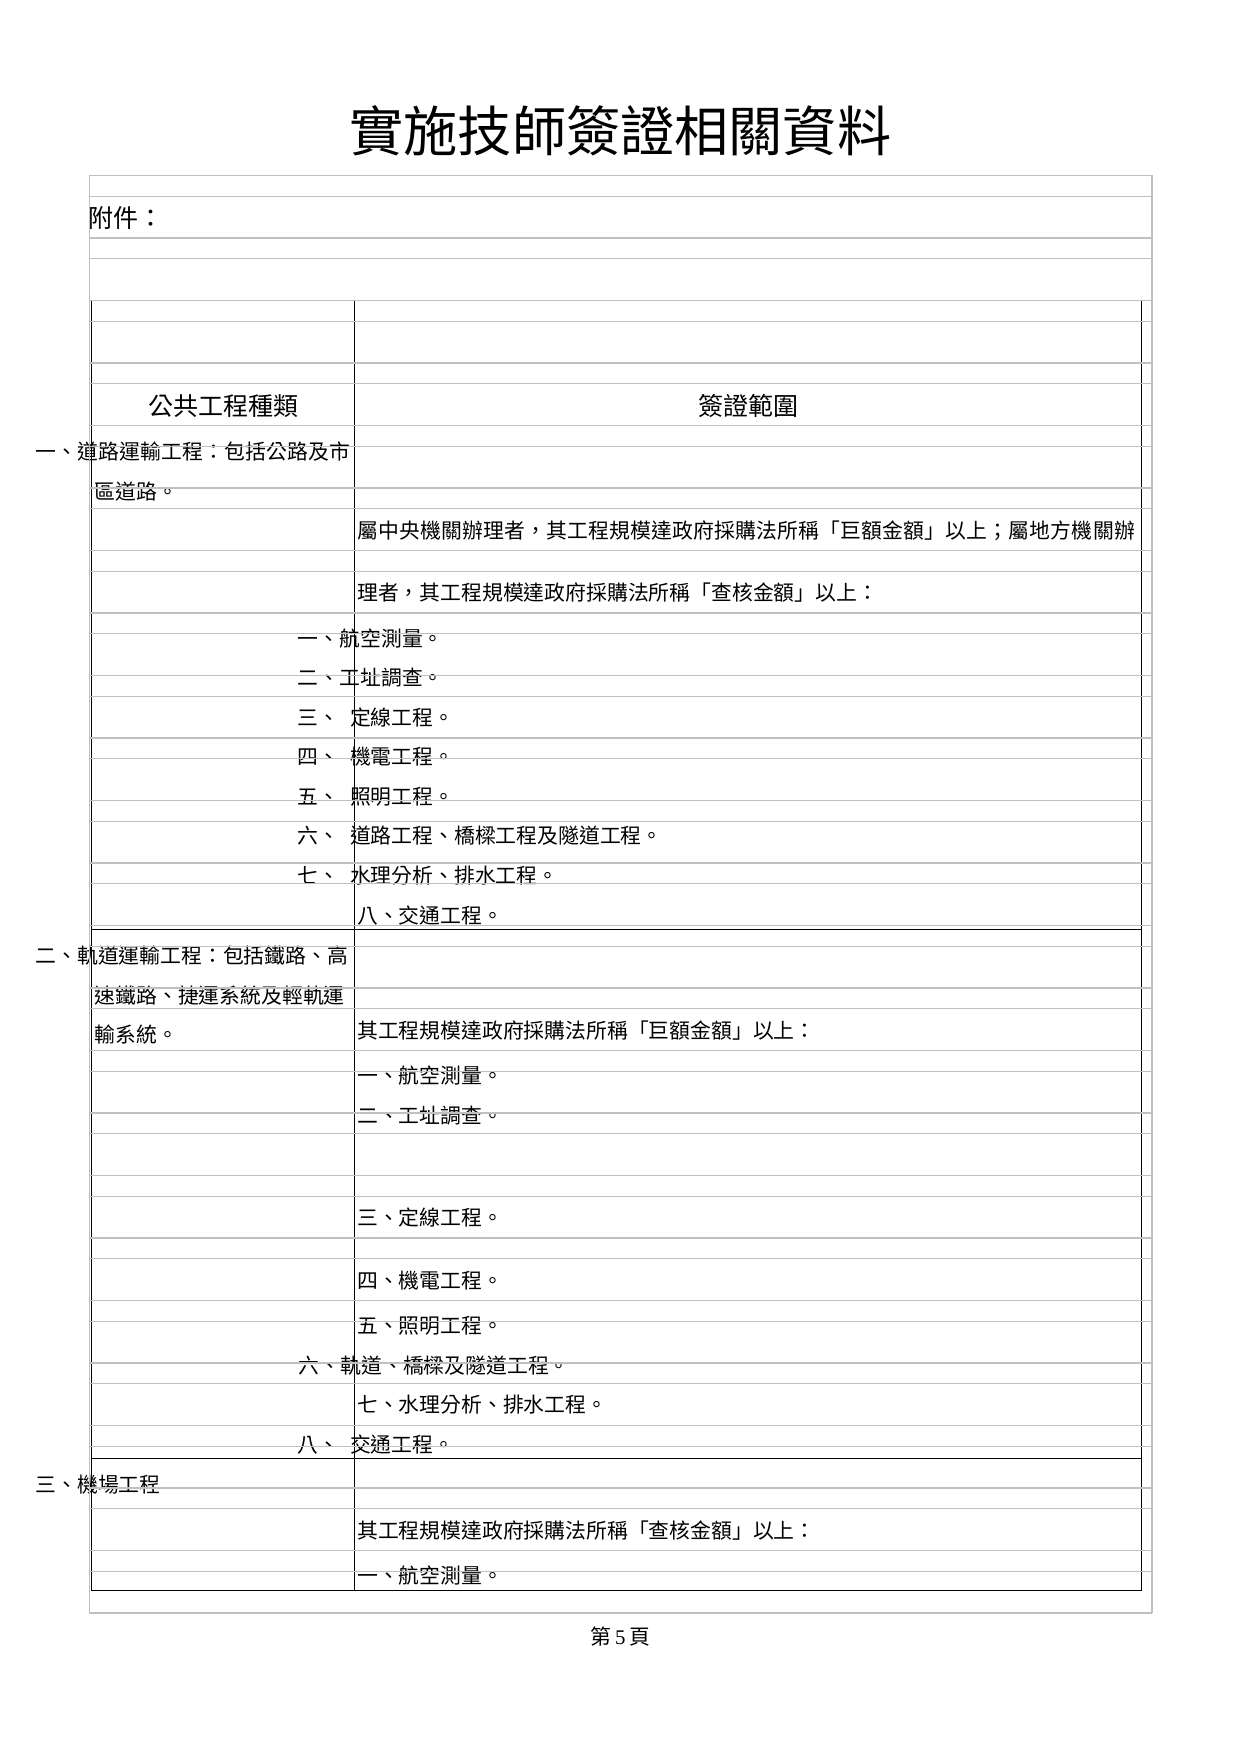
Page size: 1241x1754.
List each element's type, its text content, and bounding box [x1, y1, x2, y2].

table_cell 其工程規模達政府採購法所稱「巨額金額」以上： 一、航空測量。 二、工址調查。 三、定線工程。 四、機電工程。 五、照明工程。 六、軌道、橋樑及隧道工程。 七、水理分析、排水工程。 八、 交通工程。 [355, 930, 1141, 946]
table_cell 三、機場工程 [92, 1489, 354, 1508]
table_header 公共工程種類 [92, 384, 354, 425]
table_cell 屬中央機關辦理者，其工程規模達政府採購法所稱「巨額金額」以上；屬地方機關辦理者，其工程規模達政府採購法所稱「查核金額」以上： 一、航空測量。 二、工址調查。 三、 定線工程。 四、 機電工程。 五、 照明工程。 六、 道路工程、橋樑工程及隧道工程。 七、 水理分析、排水工程。 八、交通工程。 [355, 634, 1141, 675]
table_cell 屬中央機關辦理者，其工程規模達政府採購法所稱「巨額金額」以上；屬地方機關辦理者，其工程規模達政府採購法所稱「查核金額」以上： 一、航空測量。 二、工址調查。 三、 定線工程。 四、 機電工程。 五、 照明工程。 六、 道路工程、橋樑工程及隧道工程。 七、 水理分析、排水工程。 八、交通工程。 [355, 676, 1141, 696]
table_cell 屬中央機關辦理者，其工程規模達政府採購法所稱「巨額金額」以上；屬地方機關辦理者，其工程規模達政府採購法所稱「查核金額」以上： 一、航空測量。 二、工址調查。 三、 定線工程。 四、 機電工程。 五、 照明工程。 六、 道路工程、橋樑工程及隧道工程。 七、 水理分析、排水工程。 八、交通工程。 [355, 489, 1141, 508]
table_cell 屬中央機關辦理者，其工程規模達政府採購法所稱「巨額金額」以上；屬地方機關辦理者，其工程規模達政府採購法所稱「查核金額」以上： 一、航空測量。 二、工址調查。 三、 定線工程。 四、 機電工程。 五、 照明工程。 六、 道路工程、橋樑工程及隧道工程。 七、 水理分析、排水工程。 八、交通工程。 [355, 697, 1141, 737]
table_cell 二、軌道運輸工程：包括鐵路、高速鐵路、捷運系統及輕軌運輸系統。 [92, 1134, 354, 1175]
table_cell 其工程規模達政府採購法所稱「巨額金額」以上： 一、航空測量。 二、工址調查。 三、定線工程。 四、機電工程。 五、照明工程。 六、軌道、橋樑及隧道工程。 七、水理分析、排水工程。 八、 交通工程。 [355, 1051, 1141, 1071]
table_cell 二、軌道運輸工程：包括鐵路、高速鐵路、捷運系統及輕軌運輸系統。 [92, 1301, 354, 1321]
table_cell 其工程規模達政府採購法所稱「巨額金額」以上： 一、航空測量。 二、工址調查。 三、定線工程。 四、機電工程。 五、照明工程。 六、軌道、橋樑及隧道工程。 七、水理分析、排水工程。 八、 交通工程。 [355, 1072, 1141, 1112]
table_cell 一、道路運輸工程：包括公路及市區道路。 [92, 426, 354, 446]
table_header [92, 364, 354, 383]
table_cell 其工程規模達政府採購法所稱「巨額金額」以上： 一、航空測量。 二、工址調查。 三、定線工程。 四、機電工程。 五、照明工程。 六、軌道、橋樑及隧道工程。 七、水理分析、排水工程。 八、 交通工程。 [355, 1364, 1141, 1383]
table_cell 二、軌道運輸工程：包括鐵路、高速鐵路、捷運系統及輕軌運輸系統。 [92, 1259, 354, 1300]
table_cell 一、道路運輸工程：包括公路及市區道路。 [92, 697, 354, 737]
table_cell 其工程規模達政府採購法所稱「巨額金額」以上： 一、航空測量。 二、工址調查。 三、定線工程。 四、機電工程。 五、照明工程。 六、軌道、橋樑及隧道工程。 七、水理分析、排水工程。 八、 交通工程。 [355, 1259, 1141, 1300]
table_cell 屬中央機關辦理者，其工程規模達政府採購法所稱「巨額金額」以上；屬地方機關辦理者，其工程規模達政府採購法所稱「查核金額」以上： 一、航空測量。 二、工址調查。 三、 定線工程。 四、 機電工程。 五、 照明工程。 六、 道路工程、橋樑工程及隧道工程。 七、 水理分析、排水工程。 八、交通工程。 [355, 572, 1141, 612]
table_cell 其工程規模達政府採購法所稱「巨額金額」以上： 一、航空測量。 二、工址調查。 三、定線工程。 四、機電工程。 五、照明工程。 六、軌道、橋樑及隧道工程。 七、水理分析、排水工程。 八、 交通工程。 [355, 1176, 1141, 1196]
text 附件： [90, 197, 1151, 237]
table_cell 其工程規模達政府採購法所稱「查核金額」以上： 一、航空測量。 二、工址調查。 三、機電工程。 四、照明工程。 五、道面、道路、橋樑及箱涵等工程。 六、水理分析、排水工程。 七、交通工程。 八、通訊導航系統工程。 九、變電加壓供應站工程。 [355, 1551, 1141, 1571]
table_cell 一、道路運輸工程：包括公路及市區道路。 [92, 739, 354, 758]
table_cell 屬中央機關辦理者，其工程規模達政府採購法所稱「巨額金額」以上；屬地方機關辦理者，其工程規模達政府採購法所稱「查核金額」以上： 一、航空測量。 二、工址調查。 三、 定線工程。 四、 機電工程。 五、 照明工程。 六、 道路工程、橋樑工程及隧道工程。 七、 水理分析、排水工程。 八、交通工程。 [355, 884, 1141, 925]
table_cell 其工程規模達政府採購法所稱「巨額金額」以上： 一、航空測量。 二、工址調查。 三、定線工程。 四、機電工程。 五、照明工程。 六、軌道、橋樑及隧道工程。 七、水理分析、排水工程。 八、 交通工程。 [355, 1322, 1141, 1362]
table_cell 三、機場工程 [92, 1459, 354, 1487]
table_cell 屬中央機關辦理者，其工程規模達政府採購法所稱「巨額金額」以上；屬地方機關辦理者，其工程規模達政府採購法所稱「查核金額」以上： 一、航空測量。 二、工址調查。 三、 定線工程。 四、 機電工程。 五、 照明工程。 六、 道路工程、橋樑工程及隧道工程。 七、 水理分析、排水工程。 八、交通工程。 [355, 614, 1141, 633]
table_cell 其工程規模達政府採購法所稱「查核金額」以上： 一、航空測量。 二、工址調查。 三、機電工程。 四、照明工程。 五、道面、道路、橋樑及箱涵等工程。 六、水理分析、排水工程。 七、交通工程。 八、通訊導航系統工程。 九、變電加壓供應站工程。 [355, 1509, 1141, 1550]
table_cell 二、軌道運輸工程：包括鐵路、高速鐵路、捷運系統及輕軌運輸系統。 [92, 1051, 354, 1071]
table_cell 二、軌道運輸工程：包括鐵路、高速鐵路、捷運系統及輕軌運輸系統。 [92, 1009, 354, 1050]
table_cell 一、道路運輸工程：包括公路及市區道路。 [92, 676, 354, 696]
table_cell 二、軌道運輸工程：包括鐵路、高速鐵路、捷運系統及輕軌運輸系統。 [92, 1364, 354, 1383]
table_cell 二、軌道運輸工程：包括鐵路、高速鐵路、捷運系統及輕軌運輸系統。 [92, 1239, 354, 1258]
table_cell 二、軌道運輸工程：包括鐵路、高速鐵路、捷運系統及輕軌運輸系統。 [92, 1384, 354, 1425]
table_cell 其工程規模達政府採購法所稱「查核金額」以上： 一、航空測量。 二、工址調查。 三、機電工程。 四、照明工程。 五、道面、道路、橋樑及箱涵等工程。 六、水理分析、排水工程。 七、交通工程。 八、通訊導航系統工程。 九、變電加壓供應站工程。 [355, 1459, 1141, 1487]
table_header 簽證範圍 [355, 384, 1141, 425]
table_cell 一、道路運輸工程：包括公路及市區道路。 [92, 489, 354, 508]
table_cell 屬中央機關辦理者，其工程規模達政府採購法所稱「巨額金額」以上；屬地方機關辦理者，其工程規模達政府採購法所稱「查核金額」以上： 一、航空測量。 二、工址調查。 三、 定線工程。 四、 機電工程。 五、 照明工程。 六、 道路工程、橋樑工程及隧道工程。 七、 水理分析、排水工程。 八、交通工程。 [355, 864, 1141, 883]
table_cell 一、道路運輸工程：包括公路及市區道路。 [92, 614, 354, 633]
table_cell 二、軌道運輸工程：包括鐵路、高速鐵路、捷運系統及輕軌運輸系統。 [92, 947, 354, 987]
table_cell 其工程規模達政府採購法所稱「巨額金額」以上： 一、航空測量。 二、工址調查。 三、定線工程。 四、機電工程。 五、照明工程。 六、軌道、橋樑及隧道工程。 七、水理分析、排水工程。 八、 交通工程。 [355, 1301, 1141, 1321]
table_cell 二、軌道運輸工程：包括鐵路、高速鐵路、捷運系統及輕軌運輸系統。 [92, 1322, 354, 1362]
table_cell 其工程規模達政府採購法所稱「巨額金額」以上： 一、航空測量。 二、工址調查。 三、定線工程。 四、機電工程。 五、照明工程。 六、軌道、橋樑及隧道工程。 七、水理分析、排水工程。 八、 交通工程。 [355, 989, 1141, 1008]
table_cell 屬中央機關辦理者，其工程規模達政府採購法所稱「巨額金額」以上；屬地方機關辦理者，其工程規模達政府採購法所稱「查核金額」以上： 一、航空測量。 二、工址調查。 三、 定線工程。 四、 機電工程。 五、 照明工程。 六、 道路工程、橋樑工程及隧道工程。 七、 水理分析、排水工程。 八、交通工程。 [355, 801, 1141, 821]
table_header [355, 364, 1141, 383]
table_cell 一、道路運輸工程：包括公路及市區道路。 [92, 447, 354, 487]
table_cell 二、軌道運輸工程：包括鐵路、高速鐵路、捷運系統及輕軌運輸系統。 [92, 930, 354, 946]
table_cell 屬中央機關辦理者，其工程規模達政府採購法所稱「巨額金額」以上；屬地方機關辦理者，其工程規模達政府採購法所稱「查核金額」以上： 一、航空測量。 二、工址調查。 三、 定線工程。 四、 機電工程。 五、 照明工程。 六、 道路工程、橋樑工程及隧道工程。 七、 水理分析、排水工程。 八、交通工程。 [355, 426, 1141, 446]
table_cell 二、軌道運輸工程：包括鐵路、高速鐵路、捷運系統及輕軌運輸系統。 [92, 1072, 354, 1112]
table_cell 一、道路運輸工程：包括公路及市區道路。 [92, 551, 354, 571]
table_header [92, 301, 354, 321]
table_cell 二、軌道運輸工程：包括鐵路、高速鐵路、捷運系統及輕軌運輸系統。 [92, 1176, 354, 1196]
table_cell 其工程規模達政府採購法所稱「巨額金額」以上： 一、航空測量。 二、工址調查。 三、定線工程。 四、機電工程。 五、照明工程。 六、軌道、橋樑及隧道工程。 七、水理分析、排水工程。 八、 交通工程。 [355, 1009, 1141, 1050]
table_cell 一、道路運輸工程：包括公路及市區道路。 [92, 884, 354, 925]
table_cell 其工程規模達政府採購法所稱「巨額金額」以上： 一、航空測量。 二、工址調查。 三、定線工程。 四、機電工程。 五、照明工程。 六、軌道、橋樑及隧道工程。 七、水理分析、排水工程。 八、 交通工程。 [355, 1426, 1141, 1446]
table_cell 其工程規模達政府採購法所稱「巨額金額」以上： 一、航空測量。 二、工址調查。 三、定線工程。 四、機電工程。 五、照明工程。 六、軌道、橋樑及隧道工程。 七、水理分析、排水工程。 八、 交通工程。 [355, 1239, 1141, 1258]
table_cell 一、道路運輸工程：包括公路及市區道路。 [92, 801, 354, 821]
table_cell 二、軌道運輸工程：包括鐵路、高速鐵路、捷運系統及輕軌運輸系統。 [92, 1426, 354, 1446]
table_cell 三、機場工程 [92, 1551, 354, 1571]
table_cell 三、機場工程 [92, 1509, 354, 1550]
table_cell 二、軌道運輸工程：包括鐵路、高速鐵路、捷運系統及輕軌運輸系統。 [92, 1197, 354, 1237]
table_cell 一、道路運輸工程：包括公路及市區道路。 [92, 759, 354, 800]
text [90, 176, 1151, 196]
table_cell 屬中央機關辦理者，其工程規模達政府採購法所稱「巨額金額」以上；屬地方機關辦理者，其工程規模達政府採購法所稱「查核金額」以上： 一、航空測量。 二、工址調查。 三、 定線工程。 四、 機電工程。 五、 照明工程。 六、 道路工程、橋樑工程及隧道工程。 七、 水理分析、排水工程。 八、交通工程。 [355, 822, 1141, 862]
table_cell 一、道路運輸工程：包括公路及市區道路。 [92, 572, 354, 612]
table_cell 屬中央機關辦理者，其工程規模達政府採購法所稱「巨額金額」以上；屬地方機關辦理者，其工程規模達政府採購法所稱「查核金額」以上： 一、航空測量。 二、工址調查。 三、 定線工程。 四、 機電工程。 五、 照明工程。 六、 道路工程、橋樑工程及隧道工程。 七、 水理分析、排水工程。 八、交通工程。 [355, 551, 1141, 571]
table_cell 二、軌道運輸工程：包括鐵路、高速鐵路、捷運系統及輕軌運輸系統。 [92, 1114, 354, 1133]
table_header [92, 322, 354, 362]
table_cell 一、道路運輸工程：包括公路及市區道路。 [92, 509, 354, 550]
table_cell 其工程規模達政府採購法所稱「查核金額」以上： 一、航空測量。 二、工址調查。 三、機電工程。 四、照明工程。 五、道面、道路、橋樑及箱涵等工程。 六、水理分析、排水工程。 七、交通工程。 八、通訊導航系統工程。 九、變電加壓供應站工程。 [355, 1489, 1141, 1508]
table_cell 屬中央機關辦理者，其工程規模達政府採購法所稱「巨額金額」以上；屬地方機關辦理者，其工程規模達政府採購法所稱「查核金額」以上： 一、航空測量。 二、工址調查。 三、 定線工程。 四、 機電工程。 五、 照明工程。 六、 道路工程、橋樑工程及隧道工程。 七、 水理分析、排水工程。 八、交通工程。 [355, 447, 1141, 487]
table_cell 三、機場工程 [92, 1572, 354, 1589]
table_cell 一、道路運輸工程：包括公路及市區道路。 [92, 822, 354, 862]
table_cell 二、軌道運輸工程：包括鐵路、高速鐵路、捷運系統及輕軌運輸系統。 [92, 1447, 354, 1458]
table_header [355, 301, 1141, 321]
table_cell 其工程規模達政府採購法所稱「巨額金額」以上： 一、航空測量。 二、工址調查。 三、定線工程。 四、機電工程。 五、照明工程。 六、軌道、橋樑及隧道工程。 七、水理分析、排水工程。 八、 交通工程。 [355, 1447, 1141, 1458]
table_cell 二、軌道運輸工程：包括鐵路、高速鐵路、捷運系統及輕軌運輸系統。 [92, 989, 354, 1008]
table_cell 其工程規模達政府採購法所稱「巨額金額」以上： 一、航空測量。 二、工址調查。 三、定線工程。 四、機電工程。 五、照明工程。 六、軌道、橋樑及隧道工程。 七、水理分析、排水工程。 八、 交通工程。 [355, 1134, 1141, 1175]
table_cell 屬中央機關辦理者，其工程規模達政府採購法所稱「巨額金額」以上；屬地方機關辦理者，其工程規模達政府採購法所稱「查核金額」以上： 一、航空測量。 二、工址調查。 三、 定線工程。 四、 機電工程。 五、 照明工程。 六、 道路工程、橋樑工程及隧道工程。 七、 水理分析、排水工程。 八、交通工程。 [355, 759, 1141, 800]
table_cell 其工程規模達政府採購法所稱「巨額金額」以上： 一、航空測量。 二、工址調查。 三、定線工程。 四、機電工程。 五、照明工程。 六、軌道、橋樑及隧道工程。 七、水理分析、排水工程。 八、 交通工程。 [355, 1384, 1141, 1425]
table_cell 其工程規模達政府採購法所稱「巨額金額」以上： 一、航空測量。 二、工址調查。 三、定線工程。 四、機電工程。 五、照明工程。 六、軌道、橋樑及隧道工程。 七、水理分析、排水工程。 八、 交通工程。 [355, 1114, 1141, 1133]
table_cell 屬中央機關辦理者，其工程規模達政府採購法所稱「巨額金額」以上；屬地方機關辦理者，其工程規模達政府採購法所稱「查核金額」以上： 一、航空測量。 二、工址調查。 三、 定線工程。 四、 機電工程。 五、 照明工程。 六、 道路工程、橋樑工程及隧道工程。 七、 水理分析、排水工程。 八、交通工程。 [355, 509, 1141, 550]
table_cell 其工程規模達政府採購法所稱「查核金額」以上： 一、航空測量。 二、工址調查。 三、機電工程。 四、照明工程。 五、道面、道路、橋樑及箱涵等工程。 六、水理分析、排水工程。 七、交通工程。 八、通訊導航系統工程。 九、變電加壓供應站工程。 [355, 1572, 1141, 1589]
table_cell 一、道路運輸工程：包括公路及市區道路。 [92, 634, 354, 675]
table_header [355, 322, 1141, 362]
table_cell 其工程規模達政府採購法所稱「巨額金額」以上： 一、航空測量。 二、工址調查。 三、定線工程。 四、機電工程。 五、照明工程。 六、軌道、橋樑及隧道工程。 七、水理分析、排水工程。 八、 交通工程。 [355, 947, 1141, 987]
table_cell 其工程規模達政府採購法所稱「巨額金額」以上： 一、航空測量。 二、工址調查。 三、定線工程。 四、機電工程。 五、照明工程。 六、軌道、橋樑及隧道工程。 七、水理分析、排水工程。 八、 交通工程。 [355, 1197, 1141, 1237]
table_cell 屬中央機關辦理者，其工程規模達政府採購法所稱「巨額金額」以上；屬地方機關辦理者，其工程規模達政府採購法所稱「查核金額」以上： 一、航空測量。 二、工址調查。 三、 定線工程。 四、 機電工程。 五、 照明工程。 六、 道路工程、橋樑工程及隧道工程。 七、 水理分析、排水工程。 八、交通工程。 [355, 739, 1141, 758]
table_cell 一、道路運輸工程：包括公路及市區道路。 [92, 864, 354, 883]
